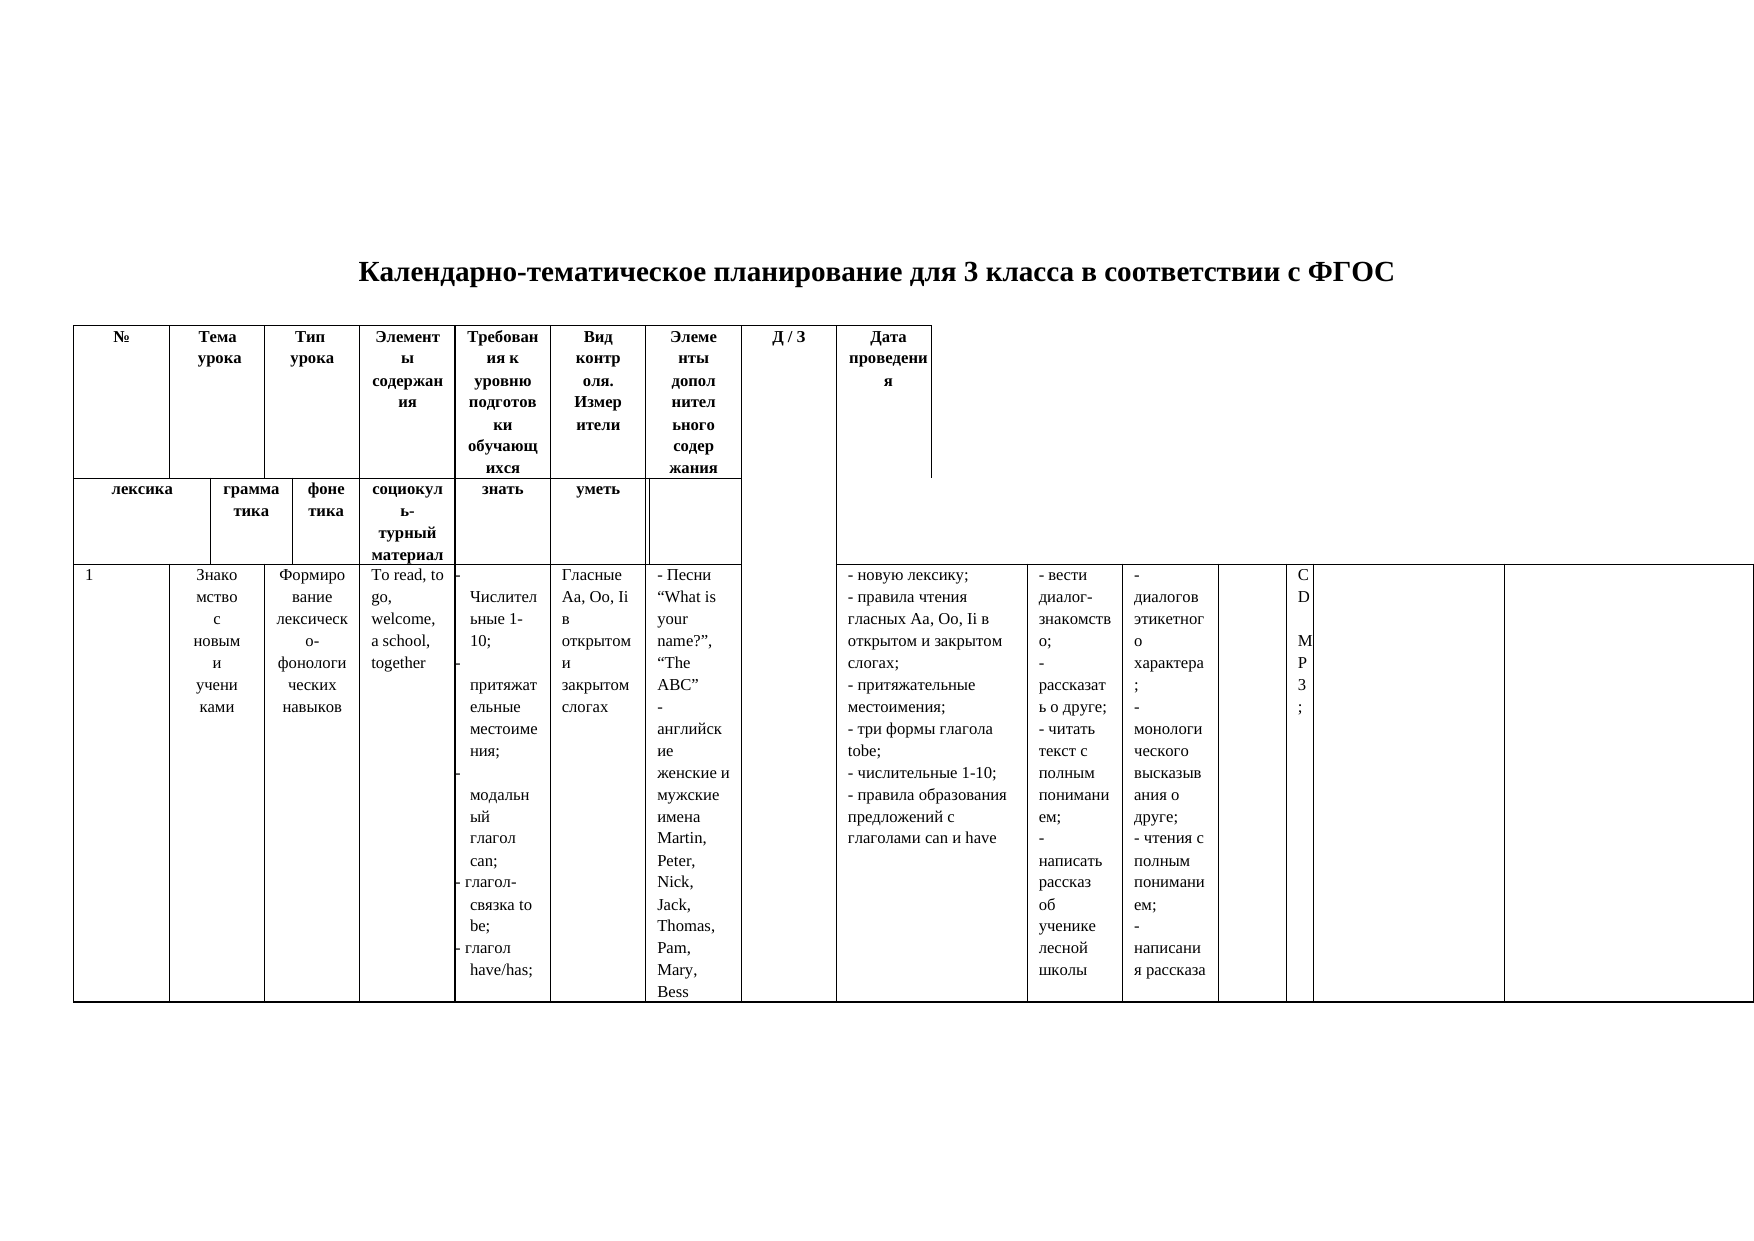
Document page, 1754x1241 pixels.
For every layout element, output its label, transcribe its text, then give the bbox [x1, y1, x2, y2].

table_header Требования к уровню подготовки обучающихся [456, 326, 550, 477]
table_header Тема урока [170, 326, 264, 477]
table_header Тип урока [265, 326, 359, 477]
text Календарно-тематическое планирование для 3 класса в соответствии с ФГОС [118, 254, 1636, 287]
table_cell - диалогов этикетного характера; - монологического высказывания о друге; - чтения с полным пониманием; - написания рассказа [1123, 565, 1218, 1001]
table_cell Гласные Aa, Oo, Ii в открытом и закрытом слогах [551, 565, 645, 1001]
table_cell [1505, 565, 1753, 1001]
table_cell Формирование лексическо-фонологических навыков [265, 565, 359, 1001]
table_cell фонетика [293, 479, 359, 563]
table_cell [1219, 565, 1286, 1001]
table_header Элементы содержания [360, 326, 454, 477]
table_cell To read, to go, welcome, a school, together [360, 565, 454, 1001]
table_header Вид контроля. Измерители [551, 326, 645, 477]
table_cell [1314, 565, 1504, 1001]
table_cell лексика [74, 479, 210, 563]
table_header Дата проведения [837, 326, 931, 477]
table_header № [74, 326, 169, 477]
table_cell - Песни “What is your name?”, “The ABC” - английские женские и мужские имена Martin, Peter, Nick, Jack, Thomas, Pam, Mary, Bess [646, 565, 741, 1001]
table_cell Знакомство с новыми учениками [170, 565, 264, 1001]
table_cell [650, 479, 741, 563]
table_cell знать [456, 479, 550, 563]
table_cell - Числительные 1-10; - притяжательные местоимения; - модальный глагол can; - глагол-связка to be; - глагол have/has; [456, 565, 550, 1001]
table_cell грамматика [211, 479, 292, 563]
table_cell уметь [551, 479, 645, 563]
table_cell - вести диалог-знакомство; - рассказать о друге; - читать текст с полным пониманием; - написать рассказ об ученике лесной школы [1028, 565, 1122, 1001]
table_cell - новую лексику; - правила чтения гласных Aa, Oo, Ii в открытом и закрытом слогах; - притяжательные местоимения; - три формы глагола tobe; - числительные 1-10; - правила образования предложений с глаголами can и have [837, 565, 1027, 1001]
table_header Д / З [742, 326, 836, 1001]
table_cell CD MP3; [1287, 565, 1313, 1001]
table_cell социокуль- турный материал [360, 479, 454, 563]
table_cell 1 [74, 565, 169, 1001]
table_header Элементы дополнительного содержания [646, 326, 741, 477]
